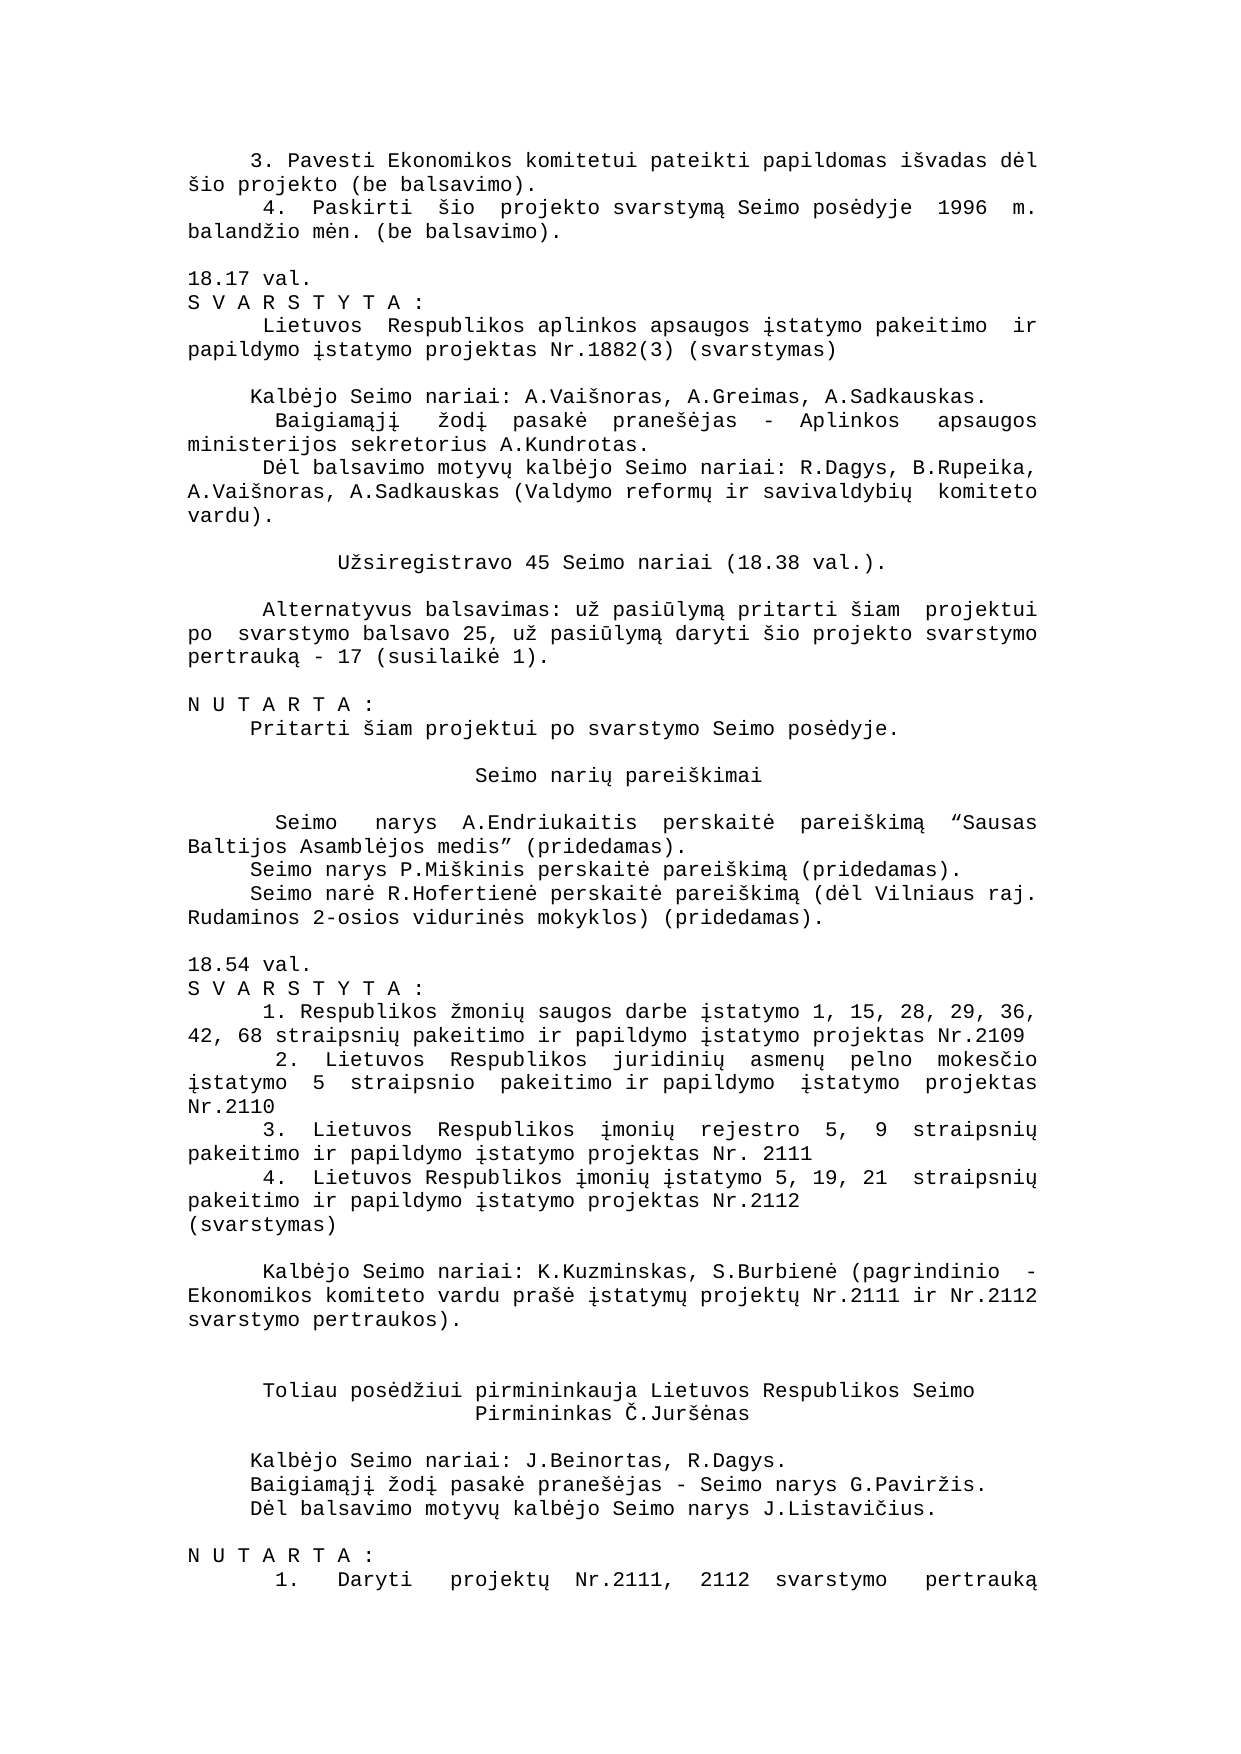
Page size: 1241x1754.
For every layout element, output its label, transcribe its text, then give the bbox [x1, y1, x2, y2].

text Kalbėjo Seimo nariai: J.Beinortas, R.Dagys. [187, 1451, 1053, 1474]
text balandžio mėn. (be balsavimo). [187, 221, 1053, 244]
text po svarstymo balsavo 25, už pasiūlymą daryti šio projekto svarstymo [187, 623, 1053, 647]
text Kalbėjo Seimo nariai: A.Vaišnoras, A.Greimas, A.Sadkauskas. [187, 386, 1053, 410]
text Ekonomikos komiteto vardu prašė įstatymų projektų Nr.2111 ir Nr.2112 [187, 1285, 1053, 1309]
text pakeitimo ir papildymo įstatymo projektas Nr. 2111 [187, 1143, 1053, 1167]
text Seimo narių pareiškimai [187, 765, 1053, 788]
text pakeitimo ir papildymo įstatymo projektas Nr.2112 [187, 1190, 1053, 1214]
text Baigiamąjį žodį pasakė pranešėjas - Aplinkos apsaugos [187, 410, 1053, 434]
text Baltijos Asamblėjos medis” (pridedamas). [187, 836, 1053, 859]
text pertrauką - 17 (susilaikė 1). [187, 647, 1053, 670]
text Seimo narys A.Endriukaitis perskaitė pareiškimą “Sausas [187, 812, 1053, 836]
text Nr.2110 [187, 1096, 1053, 1119]
text Rudaminos 2-osios vidurinės mokyklos) (pridedamas). [187, 907, 1053, 930]
text Dėl balsavimo motyvų kalbėjo Seimo nariai: R.Dagys, B.Rupeika, [187, 457, 1053, 481]
text Dėl balsavimo motyvų kalbėjo Seimo narys J.Listavičius. [187, 1498, 1053, 1521]
text Seimo narė R.Hofertienė perskaitė pareiškimą (dėl Vilniaus raj. [187, 883, 1053, 907]
text vardu). [187, 505, 1053, 528]
text šio projekto (be balsavimo). [187, 174, 1053, 197]
text ministerijos sekretorius A.Kundrotas. [187, 434, 1053, 457]
text papildymo įstatymo projektas Nr.1882(3) (svarstymas) [187, 339, 1053, 363]
text 18.54 val. [187, 954, 1053, 978]
text įstatymo 5 straipsnio pakeitimo ir papildymo įstatymo projektas [187, 1072, 1053, 1096]
text Seimo narys P.Miškinis perskaitė pareiškimą (pridedamas). [187, 859, 1053, 883]
text Kalbėjo Seimo nariai: K.Kuzminskas, S.Burbienė (pagrindinio - [187, 1261, 1053, 1285]
text 3. Lietuvos Respublikos įmonių rejestro 5, 9 straipsnių [187, 1119, 1053, 1143]
text Baigiamąjį žodį pasakė pranešėjas - Seimo narys G.Paviržis. [187, 1474, 1053, 1498]
text N U T A R T A : [187, 694, 1053, 717]
text 3. Pavesti Ekonomikos komitetui pateikti papildomas išvadas dėl [187, 150, 1053, 174]
text Pritarti šiam projektui po svarstymo Seimo posėdyje. [187, 717, 1053, 741]
text N U T A R T A : [187, 1545, 1053, 1569]
text 2. Lietuvos Respublikos juridinių asmenų pelno mokesčio [187, 1048, 1053, 1072]
text 1. Daryti projektų Nr.2111, 2112 svarstymo pertrauką [187, 1569, 1053, 1592]
text 4. Lietuvos Respublikos įmonių įstatymo 5, 19, 21 straipsnių [187, 1167, 1053, 1190]
text Pirmininkas Č.Juršėnas [187, 1403, 1053, 1427]
text S V A R S T Y T A : [187, 978, 1053, 1001]
text 18.17 val. [187, 268, 1053, 292]
text 42, 68 straipsnių pakeitimo ir papildymo įstatymo projektas Nr.2109 [187, 1025, 1053, 1048]
text S V A R S T Y T A : [187, 292, 1053, 316]
text A.Vaišnoras, A.Sadkauskas (Valdymo reformų ir savivaldybių komiteto [187, 481, 1053, 505]
text 1. Respublikos žmonių saugos darbe įstatymo 1, 15, 28, 29, 36, [187, 1001, 1053, 1025]
text Alternatyvus balsavimas: už pasiūlymą pritarti šiam projektui [187, 599, 1053, 623]
text Lietuvos Respublikos aplinkos apsaugos įstatymo pakeitimo ir [187, 316, 1053, 339]
text (svarstymas) [187, 1214, 1053, 1238]
text Toliau posėdžiui pirmininkauja Lietuvos Respublikos Seimo [187, 1379, 1053, 1403]
text Užsiregistravo 45 Seimo nariai (18.38 val.). [187, 552, 1053, 576]
text svarstymo pertraukos). [187, 1309, 1053, 1332]
text 4. Paskirti šio projekto svarstymą Seimo posėdyje 1996 m. [187, 197, 1053, 221]
